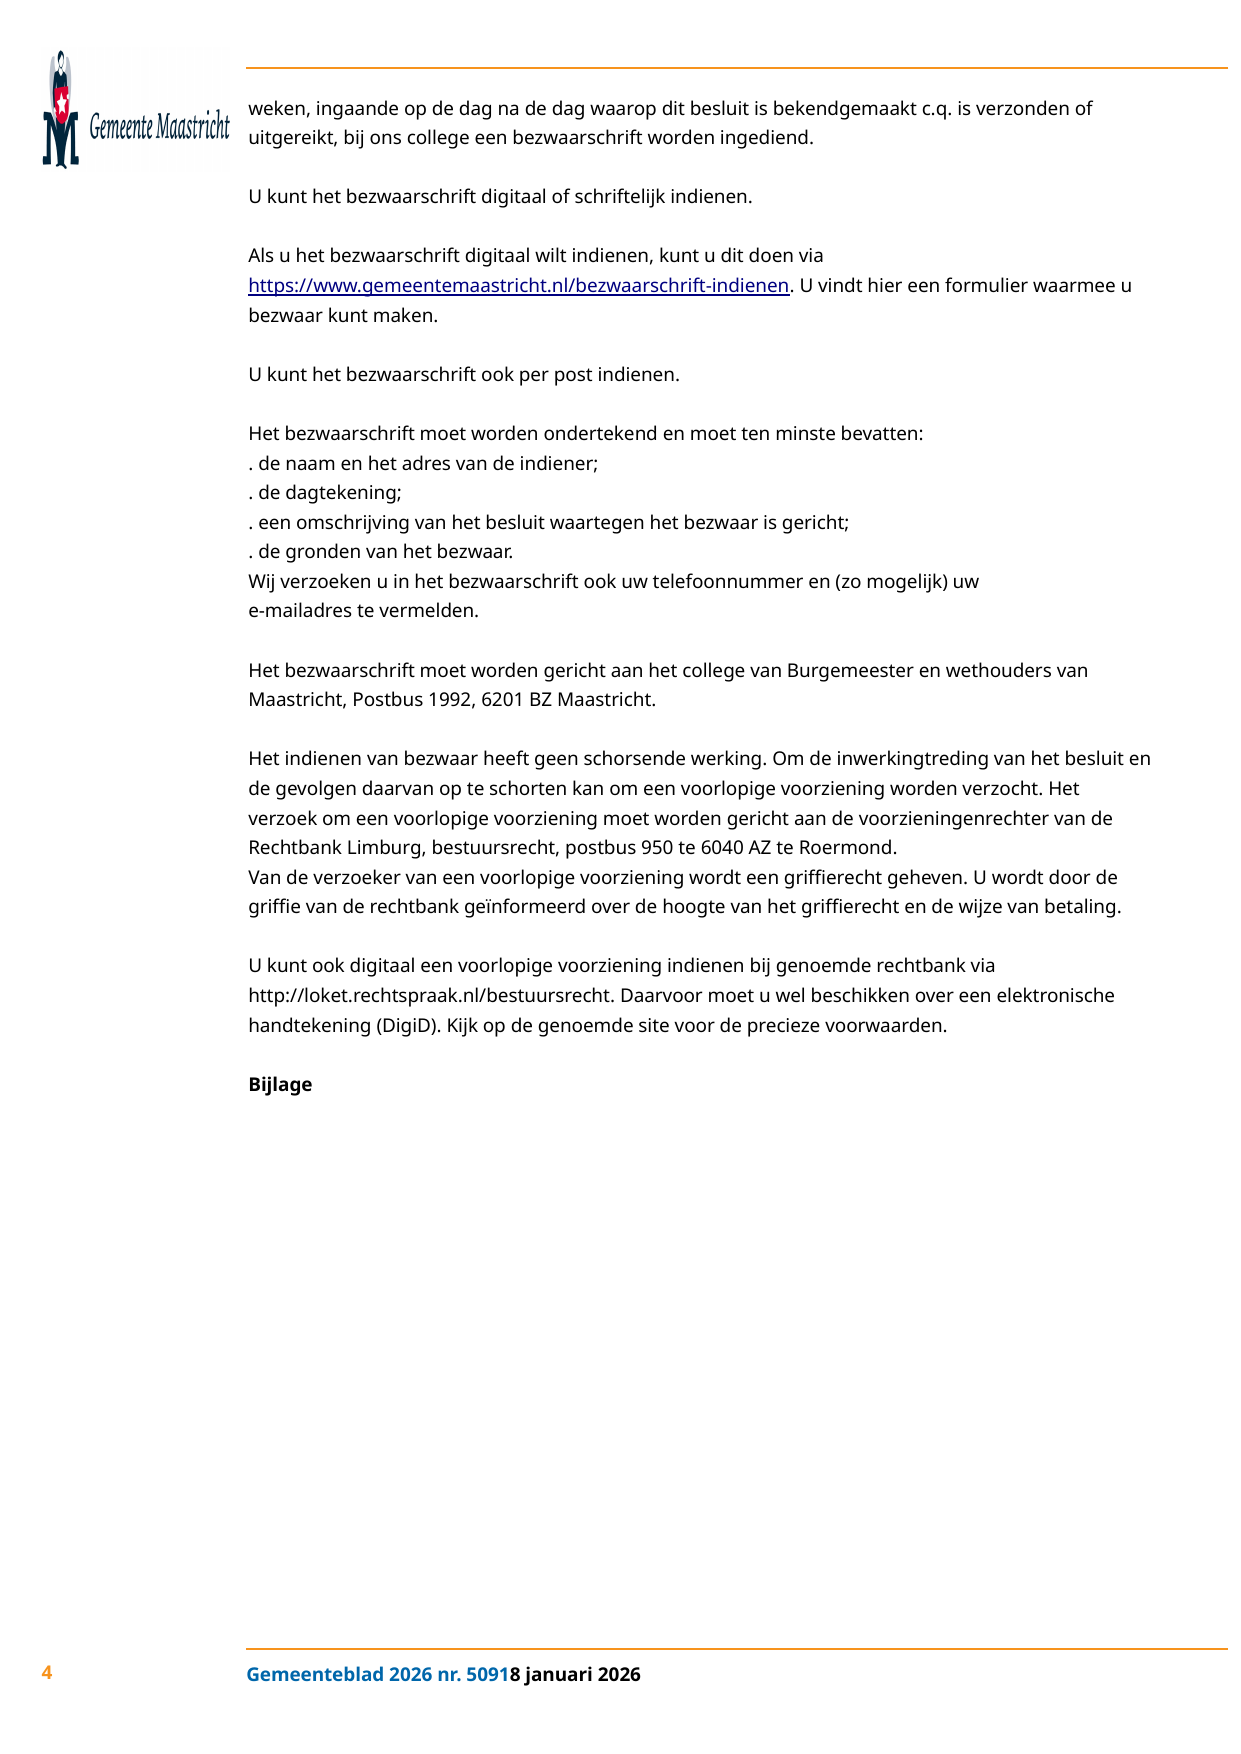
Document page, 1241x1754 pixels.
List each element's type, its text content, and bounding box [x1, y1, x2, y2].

text U kunt ook digitaal een voorlopige voorziening indienen bij genoemde rechtbank via http://loket.rechtspraak.nl/bestuursrecht. Daarvoor moet u wel beschikken over een elektronische handtekening (DigiD). Kijk op de genoemde site voor de precieze voorwaarden. [248, 953, 1152, 1038]
text Als u het bezwaarschrift digitaal wilt indienen, kunt u dit doen via https://www.gemeentemaastricht.nl/bezwaarschrift-indienen. U vindt hier een formulier waarmee u bezwaar kunt maken. [248, 243, 1152, 328]
text Het indienen van bezwaar heeft geen schorsende werking. Om de inwerkingtreding van het besluit en de gevolgen daarvan op te schorten kan om een voorlopige voorziening worden verzocht. Het verzoek om een voorlopige voorziening moet worden gericht aan de voorzieningenrechter van de Rechtbank Limburg, bestuursrecht, postbus 950 te 6040 AZ te Roermond. [248, 746, 1152, 860]
text Het bezwaarschrift moet worden ondertekend en moet ten minste bevatten: [248, 420, 1152, 446]
text Van de verzoeker van een voorlopige voorziening wordt een griffierecht geheven. U wordt door de griffie van de rechtbank geïnformeerd over de hoogte van het griffierecht en de wijze van betaling. [248, 864, 1152, 919]
text . de dagtekening; [248, 479, 1152, 505]
text . de naam en het adres van de indiener; [248, 450, 1152, 476]
text Bijlage [248, 1071, 1152, 1097]
text weken, ingaande op de dag na de dag waarop dit besluit is bekendgemaakt c.q. is verzonden of uitgereikt, bij ons college een bezwaarschrift worden ingediend. [248, 95, 1152, 150]
text . de gronden van het bezwaar. [248, 538, 1152, 564]
text U kunt het bezwaarschrift digitaal of schriftelijk indienen. [248, 183, 1152, 209]
text . een omschrijving van het besluit waartegen het bezwaar is gericht; [248, 509, 1152, 535]
picture [41, 47, 231, 172]
text Het bezwaarschrift moet worden gericht aan het college van Burgemeester en wethouders van Maastricht, Postbus 1992, 6201 BZ Maastricht. [248, 657, 1152, 712]
text U kunt het bezwaarschrift ook per post indienen. [248, 361, 1152, 387]
text e-mailadres te vermelden. [248, 598, 1152, 623]
text Wij verzoeken u in het bezwaarschrift ook uw telefoonnummer en (zo mogelijk) uw [248, 568, 1152, 594]
